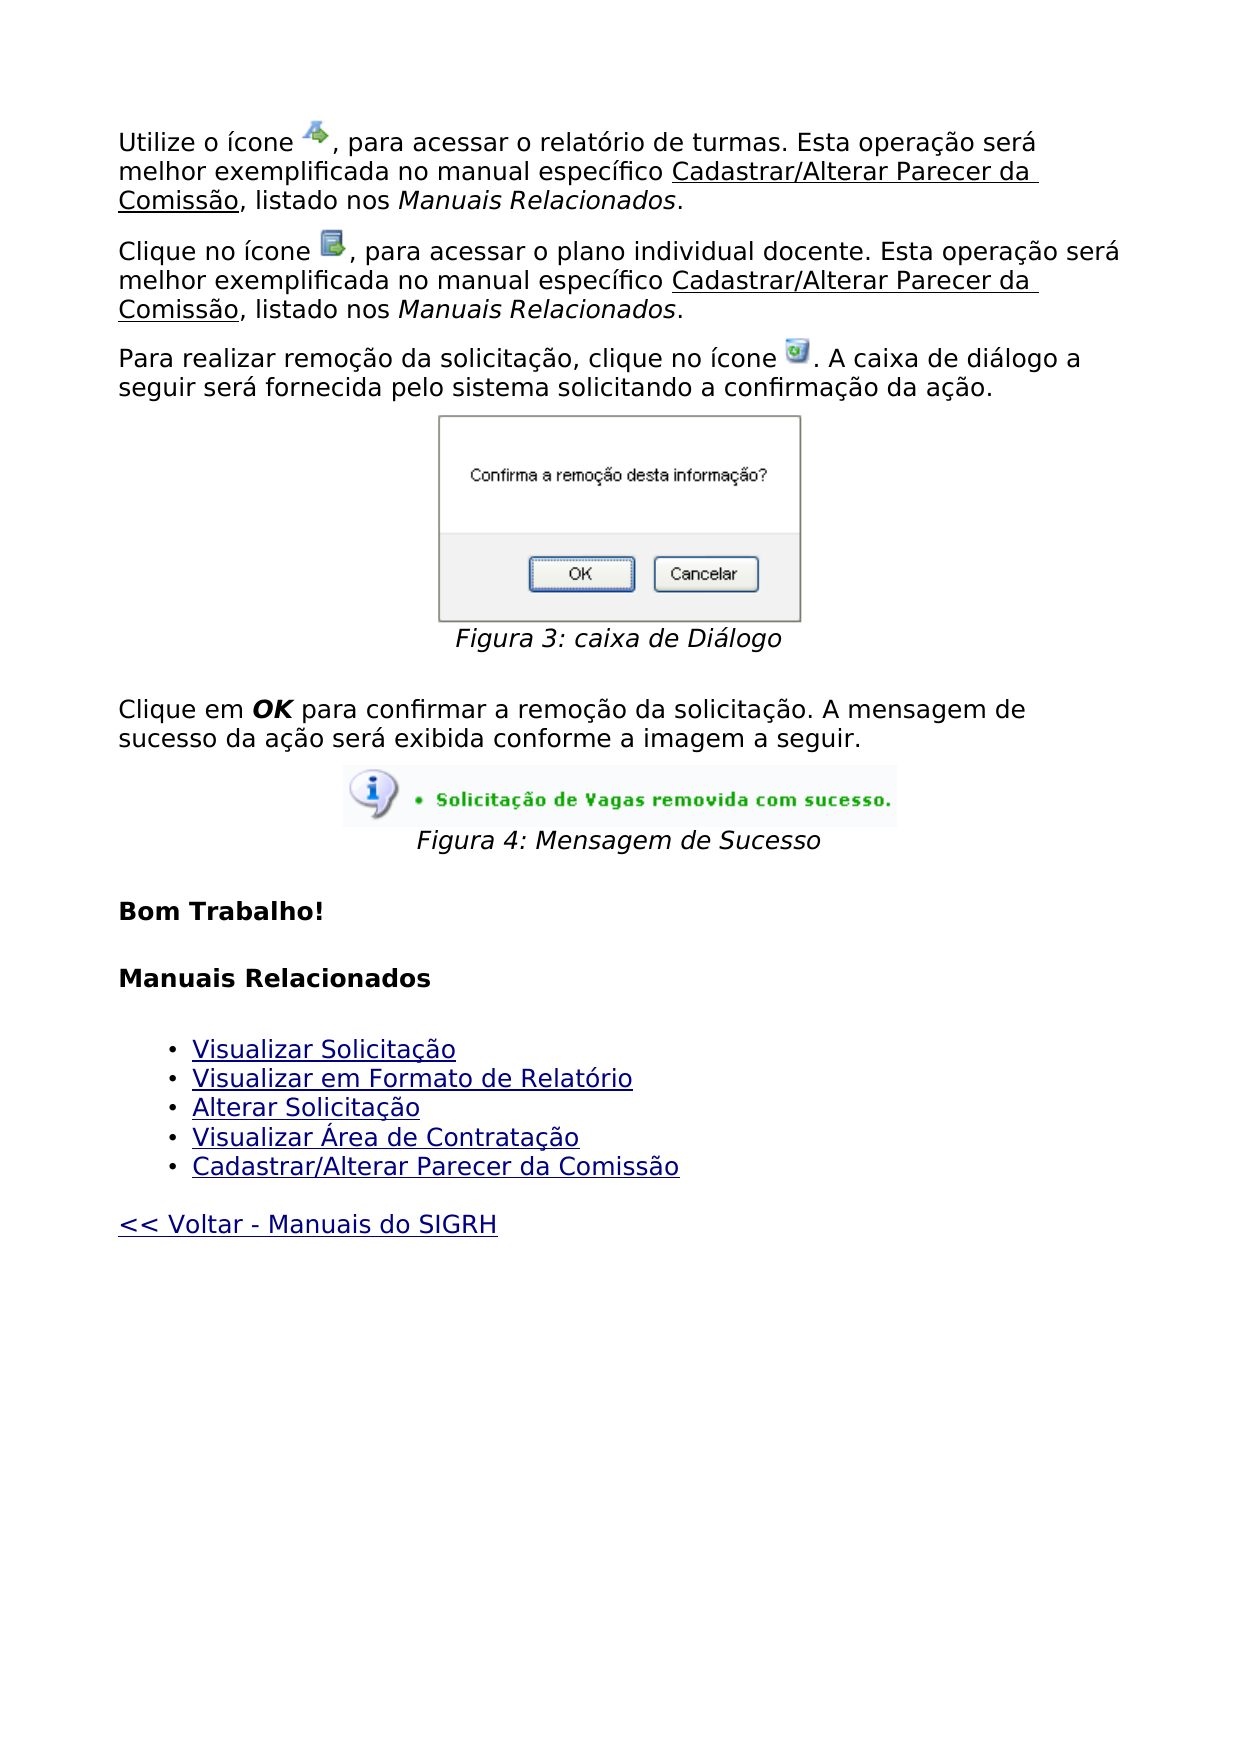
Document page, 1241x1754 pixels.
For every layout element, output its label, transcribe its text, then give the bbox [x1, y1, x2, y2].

text Figura 3: caixa de Diálogo [437, 624, 803, 653]
picture [437, 414, 803, 624]
text Bom Trabalho! [118, 897, 1122, 927]
text Clique em OK para confirmar a remoção da solicitação. A mensagem de sucesso da ação será exibida conforme a imagem a seguir. [118, 695, 1122, 753]
picture [318, 227, 349, 261]
list Alterar Solicitação [177, 1093, 1122, 1123]
text Utilize o ícone , para acessar o relatório de turmas. Esta operação será melhor exemplificada no manual específico Cadastrar/Alterar Parecer da Comissão, listado nos Manuais Relacionados. [118, 118, 1122, 215]
list Cadastrar/Alterar Parecer da Comissão [177, 1152, 1122, 1181]
list Visualizar Área de Contratação [177, 1123, 1122, 1152]
text Para realizar remoção da solicitação, clique no ícone . A caixa de diálogo a seguir será fornecida pelo sistema solicitando a confirmação da ação. [118, 337, 1122, 402]
text << Voltar - Manuais do SIGRH [118, 1211, 1122, 1240]
list Visualizar em Formato de Relatório [177, 1064, 1122, 1093]
picture [302, 118, 332, 151]
subtitle Manuais Relacionados [118, 964, 1122, 993]
text Clique no ícone , para acessar o plano individual docente. Esta operação será melhor exemplificada no manual específico Cadastrar/Alterar Parecer da Comissão, listado nos Manuais Relacionados. [118, 228, 1122, 325]
picture [785, 337, 813, 367]
list Visualizar Solicitação [177, 1035, 1122, 1064]
picture [342, 765, 898, 827]
text Figura 4: Mensagem de Sucesso [343, 827, 897, 856]
